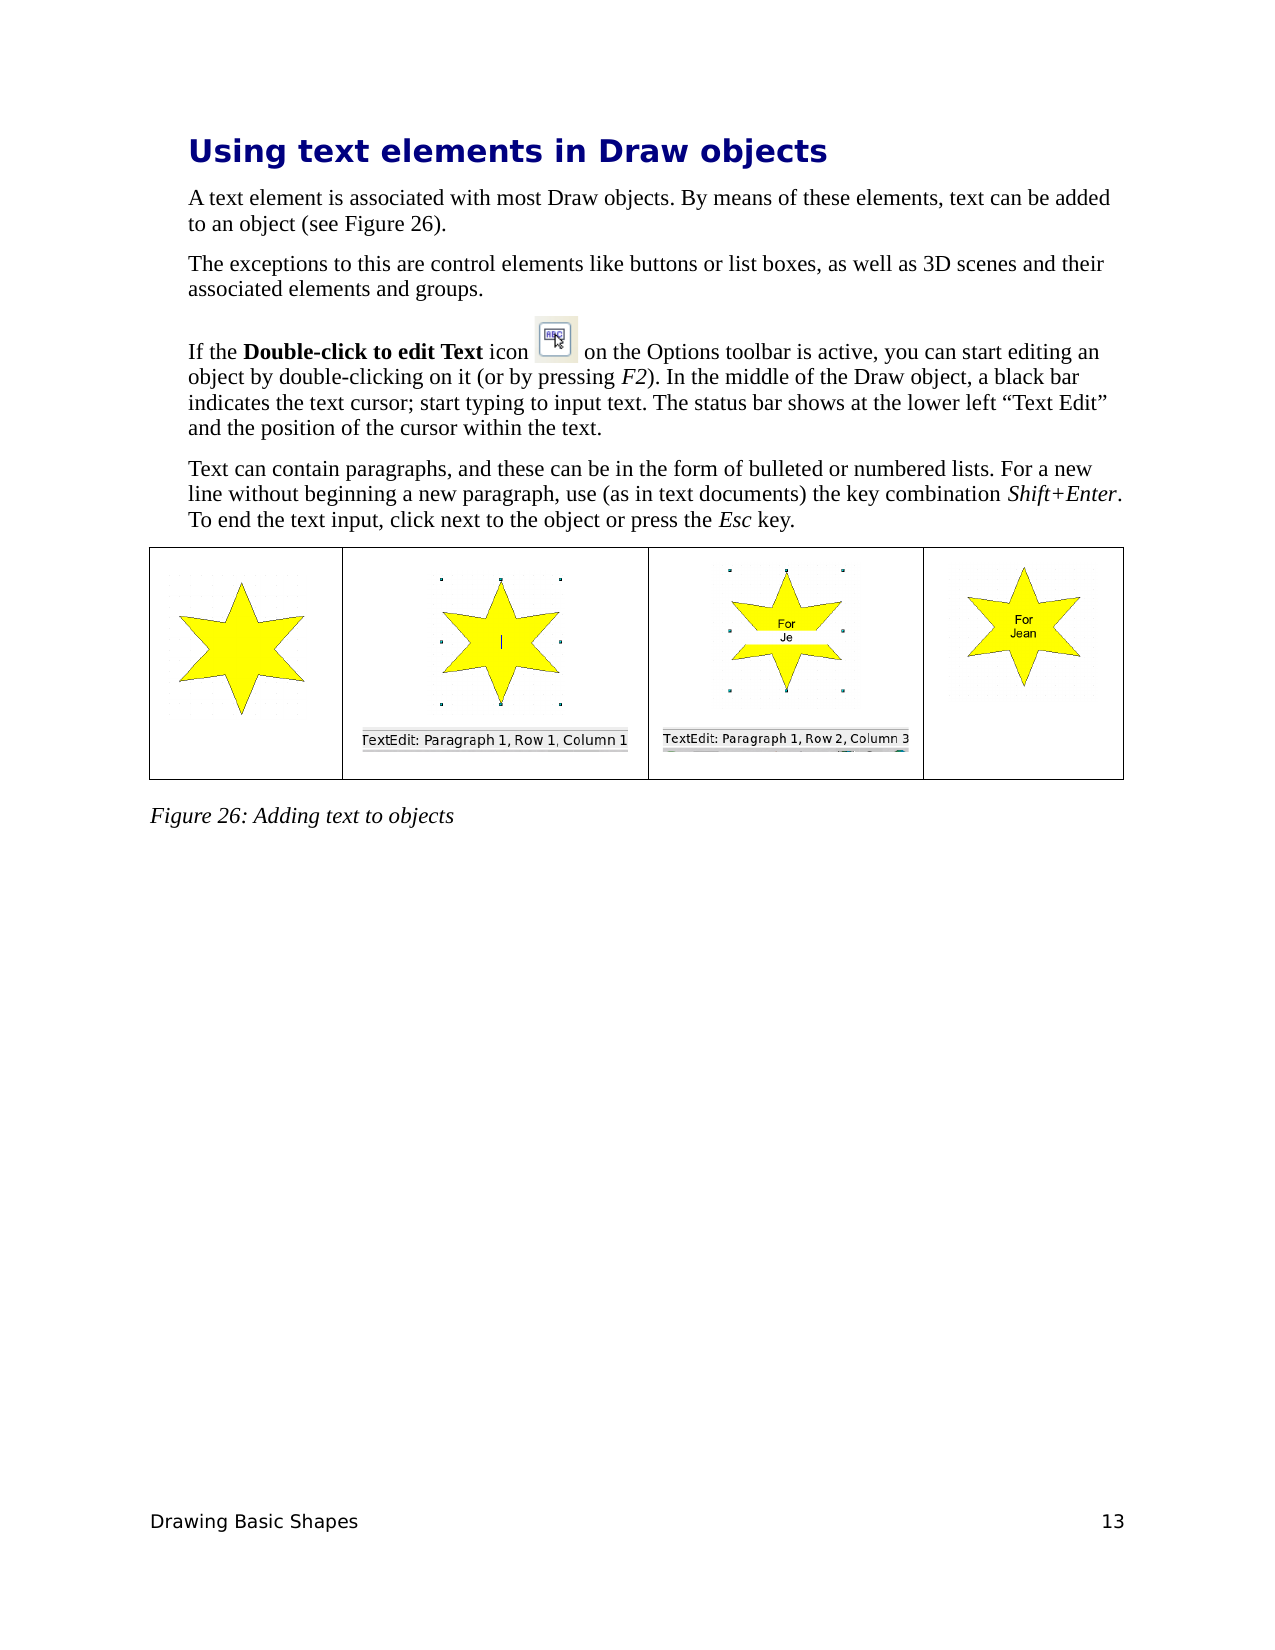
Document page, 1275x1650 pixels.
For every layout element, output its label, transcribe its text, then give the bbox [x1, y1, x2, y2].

table_header [150, 548, 342, 779]
text If the Double-click to edit Text icon on the Options toolbar is active, you can start editing an object by double-clicking on it (or by pressing F2). In the middle of the Draw object, a black bar indicates the text cursor; start typing to input text. The status bar shows at the lower left “Text Edit” and the position of the cursor within the text. [188, 317, 1125, 441]
picture [426, 570, 565, 715]
table_header [343, 715, 648, 779]
picture [710, 562, 861, 709]
text Text can contain paragraphs, and these can be in the form of bulleted or numbered lists. For a new line without beginning a new paragraph, use (as in text documents) the key combination Shift+Enter. To end the text input, click next to the object or press the Esc key. [188, 456, 1125, 532]
table_header [649, 548, 923, 779]
table_header [924, 548, 1123, 779]
text The exceptions to this are control elements like buttons or list boxes, as well as 3D scenes and their associated elements and groups. [188, 251, 1125, 302]
picture [662, 727, 909, 752]
picture [534, 316, 579, 363]
text A text element is associated with most Draw objects. By means of these elements, text can be added to an object (see Figure 26). [188, 185, 1125, 236]
subtitle Using text elements in Draw objects [188, 134, 1125, 170]
picture [362, 727, 628, 752]
picture [948, 562, 1099, 702]
table_header [343, 548, 648, 714]
list Figure 26: Adding text to objects [150, 803, 1125, 828]
picture [167, 575, 307, 720]
